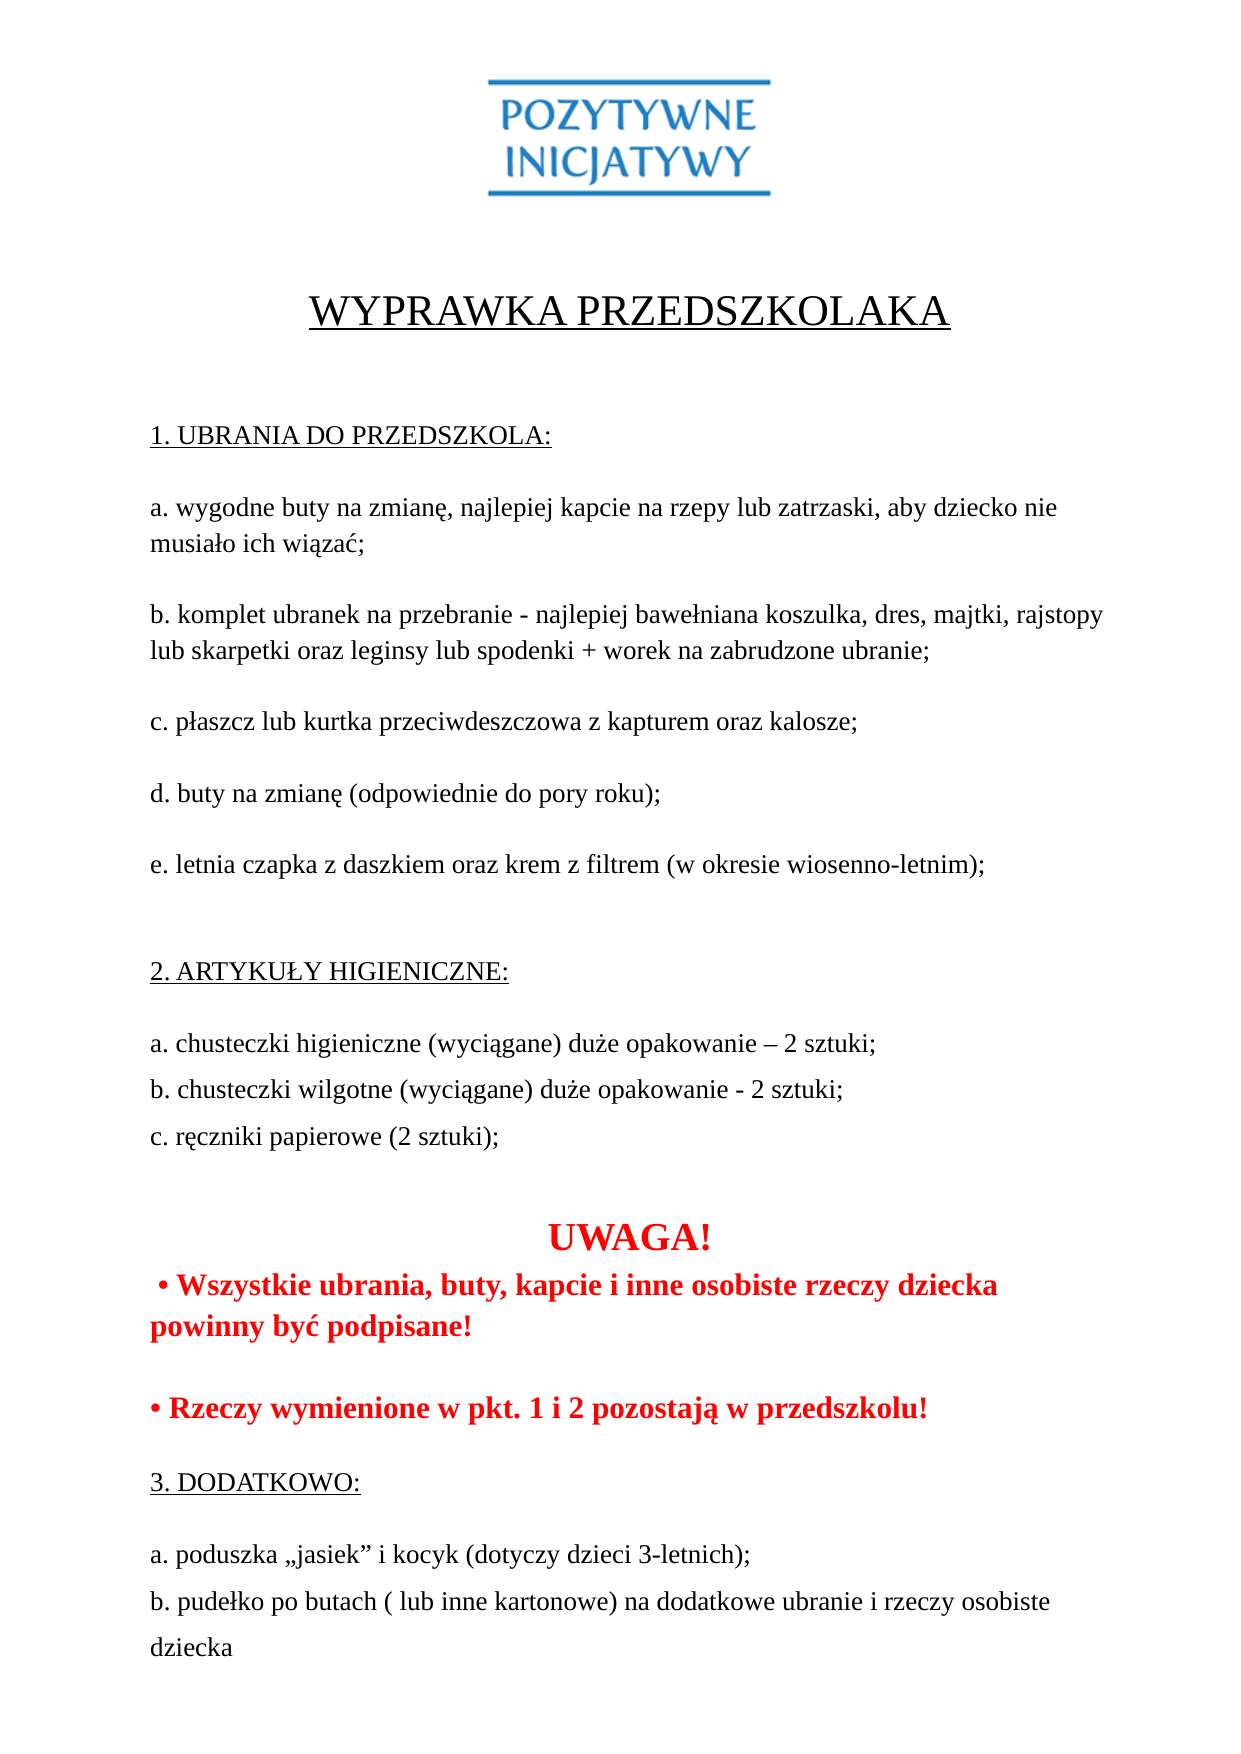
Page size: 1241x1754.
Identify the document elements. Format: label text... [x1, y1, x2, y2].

text b. pudełko po butach ( lub inne kartonowe) na dodatkowe ubranie i rzeczy osobiste dziecka [150, 1585, 1109, 1662]
text • Wszystkie ubrania, buty, kapcie i inne osobiste rzeczy dziecka powinny być podpisane! [150, 1266, 1109, 1343]
text b. komplet ubranek na przebranie - najlepiej bawełniana koszulka, dres, majtki, rajstopy lub skarpetki oraz leginsy lub spodenki + worek na zabrudzone ubranie; [150, 598, 1109, 665]
text a. chusteczki higieniczne (wyciągane) duże opakowanie – 2 sztuki; [150, 1027, 1109, 1058]
text 3. DODATKOWO: [150, 1467, 1109, 1498]
text d. buty na zmianę (odpowiednie do pory roku); [150, 777, 1109, 808]
text 2. ARTYKUŁY HIGIENICZNE: [150, 955, 1109, 987]
text UWAGA! [150, 1213, 1109, 1259]
text WYPRAWKA PRZEDSZKOLAKA [150, 284, 1109, 335]
text c. płaszcz lub kurtka przeciwdeszczowa z kapturem oraz kalosze; [150, 705, 1109, 736]
text c. ręczniki papierowe (2 sztuki); [150, 1120, 1109, 1151]
text • Rzeczy wymienione w pkt. 1 i 2 pozostają w przedszkolu! [150, 1389, 1109, 1426]
text a. poduszka „jasiek” i kocyk (dotyczy dzieci 3-letnich); [150, 1538, 1109, 1569]
text a. wygodne buty na zmianę, najlepiej kapcie na rzepy lub zatrzaski, aby dziecko nie musiało ich wiązać; [150, 491, 1109, 558]
text e. letnia czapka z daszkiem oraz krem z filtrem (w okresie wiosenno-letnim); [150, 848, 1109, 879]
text b. chusteczki wilgotne (wyciągane) duże opakowanie - 2 sztuki; [150, 1073, 1109, 1105]
text 1. UBRANIA DO PRZEDSZKOLA: [150, 419, 1109, 451]
